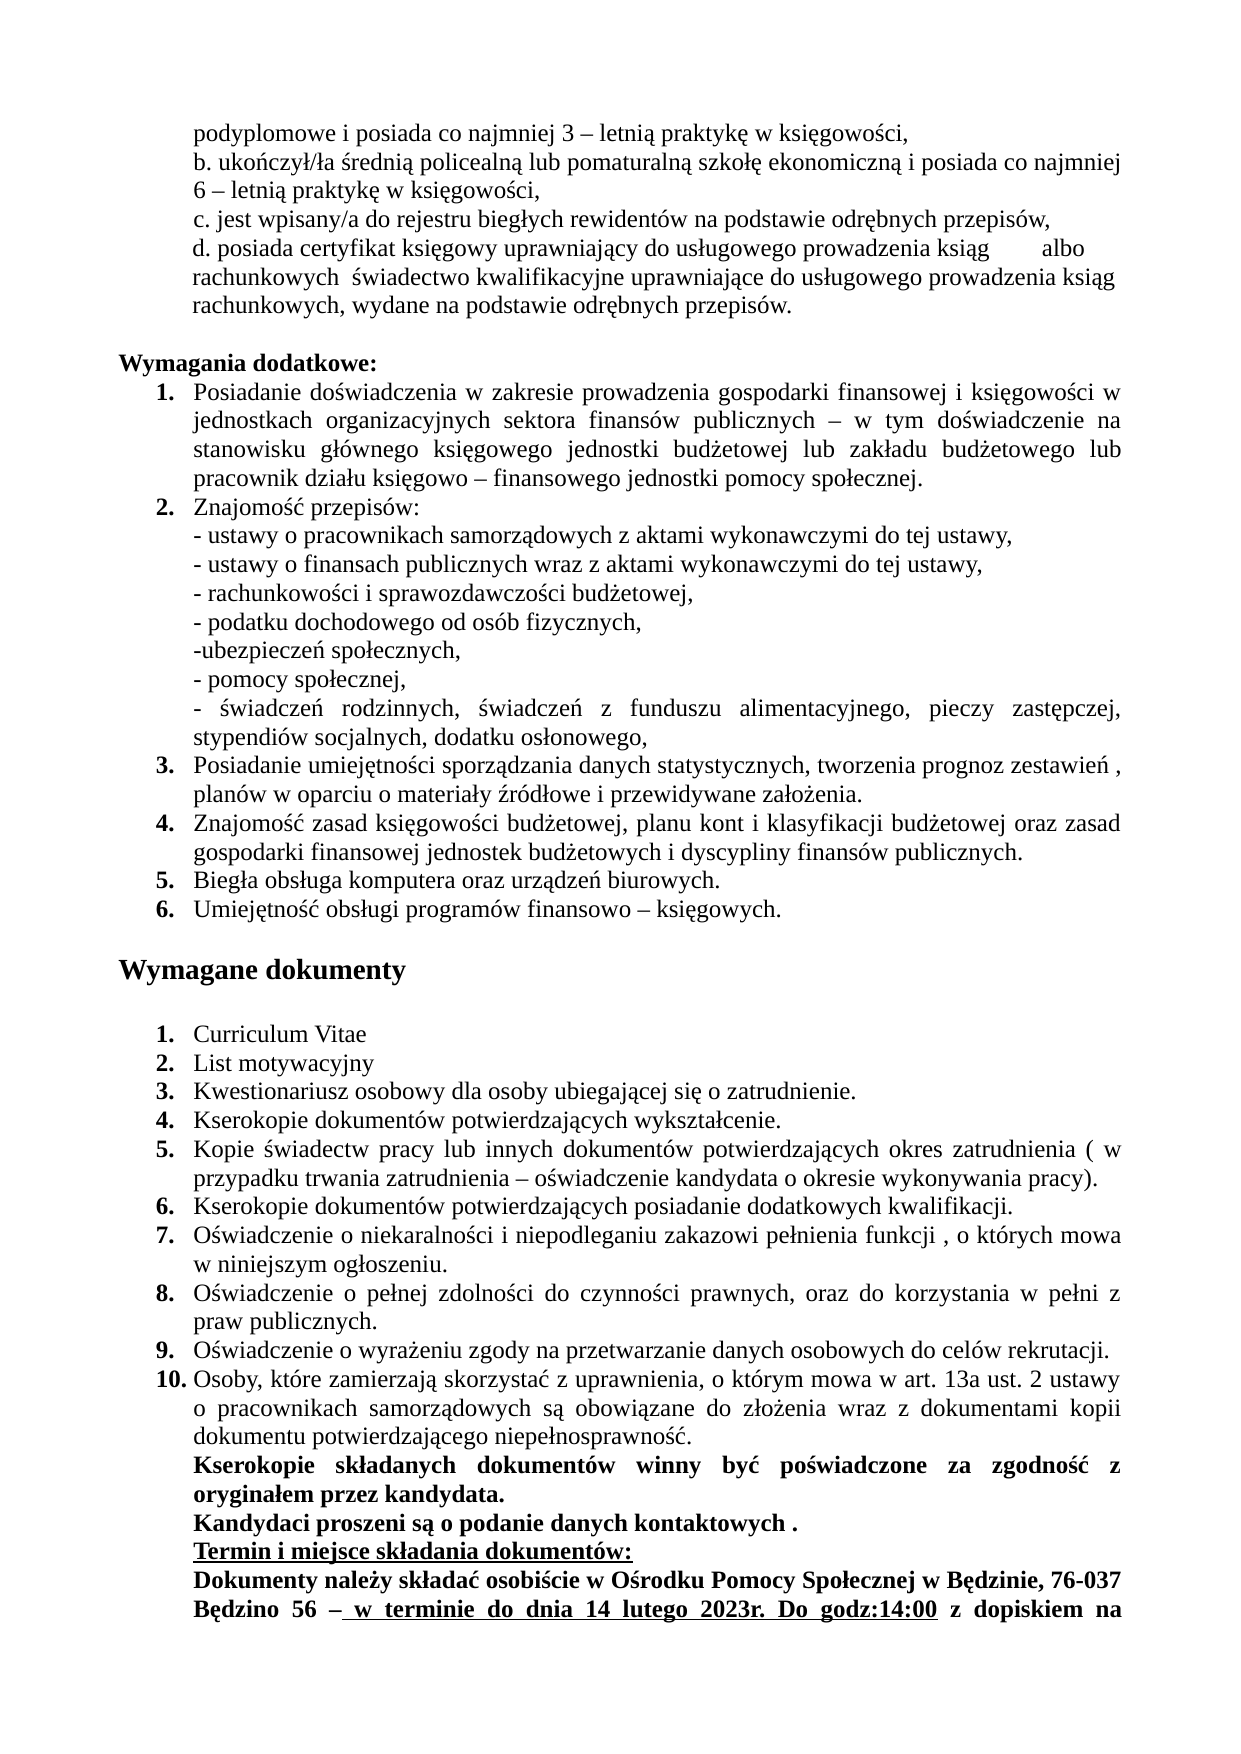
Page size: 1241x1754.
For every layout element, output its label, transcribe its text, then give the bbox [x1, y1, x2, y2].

text d. posiada certyfikat księgowy uprawniający do usługowego prowadzenia ksiąg albo rachunkowych świadectwo kwalifikacyjne uprawniające do usługowego prowadzenia ksiąg rachunkowych, wydane na podstawie odrębnych przepisów. [118, 233, 1122, 319]
list Posiadanie doświadczenia w zakresie prowadzenia gospodarki finansowej i księgowości w jednostkach organizacyjnych sektora finansów publicznych – w tym doświadczenie na stanowisku głównego księgowego jednostki budżetowej lub zakładu budżetowego lub pracownik działu księgowo – finansowego jednostki pomocy społecznej. [156, 377, 1122, 492]
list Znajomość zasad księgowości budżetowej, planu kont i klasyfikacji budżetowej oraz zasad gospodarki finansowej jednostek budżetowych i dyscypliny finansów publicznych. [156, 808, 1122, 866]
list List motywacyjny [156, 1048, 1122, 1076]
list c. jest wpisany/a do rejestru biegłych rewidentów na podstawie odrębnych przepisów, [156, 204, 1122, 233]
list -ubezpieczeń społecznych, [156, 636, 1122, 664]
list - ustawy o finansach publicznych wraz z aktami wykonawczymi do tej ustawy, [156, 549, 1122, 578]
list Kwestionariusz osobowy dla osoby ubiegającej się o zatrudnienie. [156, 1076, 1122, 1105]
list Znajomość przepisów: [156, 492, 1122, 521]
list Oświadczenie o niekaralności i niepodleganiu zakazowi pełnienia funkcji , o których mowa w niniejszym ogłoszeniu. [156, 1220, 1122, 1278]
list Oświadczenie o wyrażeniu zgody na przetwarzanie danych osobowych do celów rekrutacji. [156, 1335, 1122, 1364]
list Osoby, które zamierzają skorzystać z uprawnienia, o którym mowa w art. 13a ust. 2 ustawy o pracownikach samorządowych są obowiązane do złożenia wraz z dokumentami kopii dokumentu potwierdzającego niepełnosprawność. [156, 1364, 1122, 1450]
text Wymagane dokumenty [118, 952, 1122, 985]
list Biegła obsługa komputera oraz urządzeń biurowych. [156, 866, 1122, 894]
list Oświadczenie o pełnej zdolności do czynności prawnych, oraz do korzystania w pełni z praw publicznych. [156, 1278, 1122, 1335]
list podyplomowe i posiada co najmniej 3 – letnią praktykę w księgowości, [156, 118, 1122, 147]
list Kserokopie dokumentów potwierdzających wykształcenie. [156, 1105, 1122, 1134]
text Wymagania dodatkowe: [118, 348, 1122, 377]
list Kserokopie składanych dokumentów winny być poświadczone za zgodność z oryginałem przez kandydata. [156, 1450, 1122, 1508]
list Umiejętność obsługi programów finansowo – księgowych. [156, 894, 1122, 923]
list - ustawy o pracownikach samorządowych z aktami wykonawczymi do tej ustawy, [156, 521, 1122, 549]
list - podatku dochodowego od osób fizycznych, [156, 607, 1122, 636]
list Kandydaci proszeni są o podanie danych kontaktowych . [156, 1508, 1122, 1536]
list - rachunkowości i sprawozdawczości budżetowej, [156, 578, 1122, 607]
list - pomocy społecznej, [156, 664, 1122, 693]
list - świadczeń rodzinnych, świadczeń z funduszu alimentacyjnego, pieczy zastępczej, stypendiów socjalnych, dodatku osłonowego, [156, 693, 1122, 751]
list Kserokopie dokumentów potwierdzających posiadanie dodatkowych kwalifikacji. [156, 1191, 1122, 1220]
list Termin i miejsce składania dokumentów: [156, 1536, 1122, 1565]
list b. ukończył/ła średnią policealną lub pomaturalną szkołę ekonomiczną i posiada co najmniej 6 – letnią praktykę w księgowości, [156, 147, 1122, 204]
list Curriculum Vitae [156, 1019, 1122, 1048]
list Kopie świadectw pracy lub innych dokumentów potwierdzających okres zatrudnienia ( w przypadku trwania zatrudnienia – oświadczenie kandydata o okresie wykonywania pracy). [156, 1134, 1122, 1191]
list Posiadanie umiejętności sporządzania danych statystycznych, tworzenia prognoz zestawień , planów w oparciu o materiały źródłowe i przewidywane założenia. [156, 751, 1122, 808]
list Dokumenty należy składać osobiście w Ośrodku Pomocy Społecznej w Będzinie, 76-037 Będzino 56 – w terminie do dnia 14 lutego 2023r. Do godz:14:00 z dopiskiem na [156, 1565, 1122, 1623]
